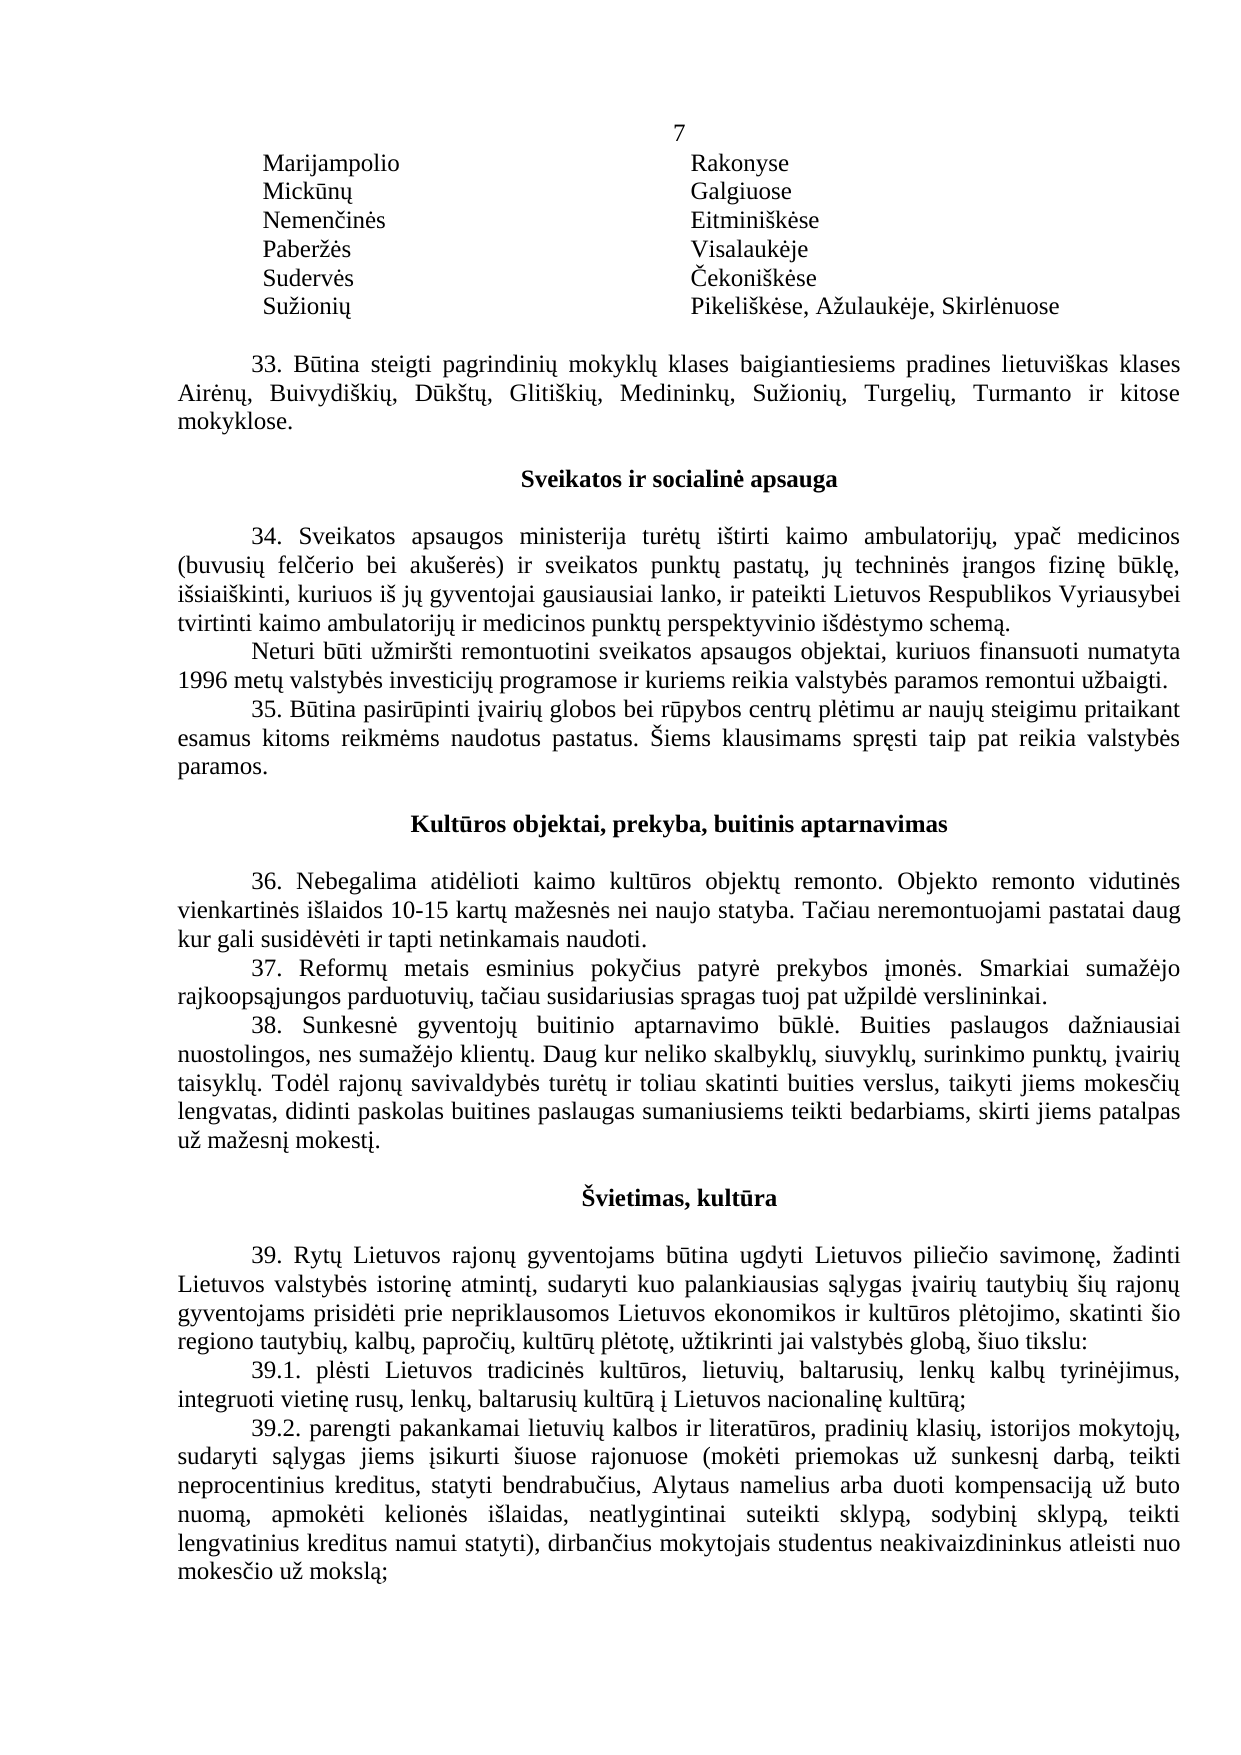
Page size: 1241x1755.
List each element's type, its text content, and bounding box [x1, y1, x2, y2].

text 39. Rytų Lietuvos rajonų gyventojams būtina ugdyti Lietuvos piliečio savimonę, žadinti Lietuvos valstybės istorinę atmintį, sudaryti kuo palankiausias sąlygas įvairių tautybių šių rajonų gyventojams prisidėti prie nepriklausomos Lietuvos ekonomikos ir kultūros plėtojimo, skatinti šio regiono tautybių, kalbų, papročių, kultūrų plėtotę, užtikrinti jai valstybės globą, šiuo tikslu: [177, 1240, 1181, 1355]
text 36. Nebegalima atidėlioti kaimo kultūros objektų remonto. Objekto remonto vidutinės vienkartinės išlaidos 10-15 kartų mažesnės nei naujo statyba. Tačiau neremontuojami pastatai daug kur gali susidėvėti ir tapti netinkamais naudoti. [177, 866, 1181, 953]
text 35. Būtina pasirūpinti įvairių globos bei rūpybos centrų plėtimu ar naujų steigimu pritaikant esamus kitoms reikmėms naudotus pastatus. Šiems klausimams spręsti taip pat reikia valstybės paramos. [177, 694, 1181, 780]
text 38. Sunkesnė gyventojų buitinio aptarnavimo būklė. Buities paslaugos dažniausiai nuostolingos, nes sumažėjo klientų. Daug kur neliko skalbyklų, siuvyklų, surinkimo punktų, įvairių taisyklų. Todėl rajonų savivaldybės turėtų ir toliau skatinti buities verslus, taikyti jiems mokesčių lengvatas, didinti paskolas buitines paslaugas sumaniusiems teikti bedarbiams, skirti jiems patalpas už mažesnį mokestį. [177, 1010, 1181, 1154]
text Švietimas, kultūra [177, 1183, 1181, 1211]
text Kultūros objektai, prekyba, buitinis aptarnavimas [177, 809, 1181, 838]
text 33. Būtina steigti pagrindinių mokyklų klases baigiantiesiems pradines lietuviškas klases Airėnų, Buivydiškių, Dūkštų, Glitiškių, Medininkų, Sužionių, Turgelių, Turmanto ir kitose mokyklose. [177, 349, 1181, 435]
text Neturi būti užmiršti remontuotini sveikatos apsaugos objektai, kuriuos finansuoti numatyta 1996 metų valstybės investicijų programose ir kuriems reikia valstybės paramos remontui užbaigti. [177, 636, 1181, 694]
text Sveikatos ir socialinė apsauga [177, 464, 1181, 493]
table_cell Marijampolio Mickūnų Nemenčinės Paberžės Sudervės Sužionių [177, 148, 679, 320]
table_cell Rakonyse Galgiuose Eitminiškėse Visalaukėje Čekoniškėse Pikeliškėse, Ažulaukėje, Skirlėnuose [679, 148, 1181, 320]
text 37. Reformų metais esminius pokyčius patyrė prekybos įmonės. Smarkiai sumažėjo rajkoopsąjungos parduotuvių, tačiau susidariusias spragas tuoj pat užpildė verslininkai. [177, 953, 1181, 1010]
text 39.1. plėsti Lietuvos tradicinės kultūros, lietuvių, baltarusių, lenkų kalbų tyrinėjimus, integruoti vietinę rusų, lenkų, baltarusių kultūrą į Lietuvos nacionalinę kultūrą; [177, 1355, 1181, 1413]
text 39.2. parengti pakankamai lietuvių kalbos ir literatūros, pradinių klasių, istorijos mokytojų, sudaryti sąlygas jiems įsikurti šiuose rajonuose (mokėti priemokas už sunkesnį darbą, teikti neprocentinius kreditus, statyti bendrabučius, Alytaus namelius arba duoti kompensaciją už buto nuomą, apmokėti kelionės išlaidas, neatlygintinai suteikti sklypą, sodybinį sklypą, teikti lengvatinius kreditus namui statyti), dirbančius mokytojais studentus neakivaizdininkus atleisti nuo mokesčio už mokslą; [177, 1413, 1181, 1585]
text 34. Sveikatos apsaugos ministerija turėtų ištirti kaimo ambulatorijų, ypač medicinos (buvusių felčerio bei akušerės) ir sveikatos punktų pastatų, jų techninės įrangos fizinę būklę, išsiaiškinti, kuriuos iš jų gyventojai gausiausiai lanko, ir pateikti Lietuvos Respublikos Vyriausybei tvirtinti kaimo ambulatorijų ir medicinos punktų perspektyvinio išdėstymo schemą. [177, 521, 1181, 636]
